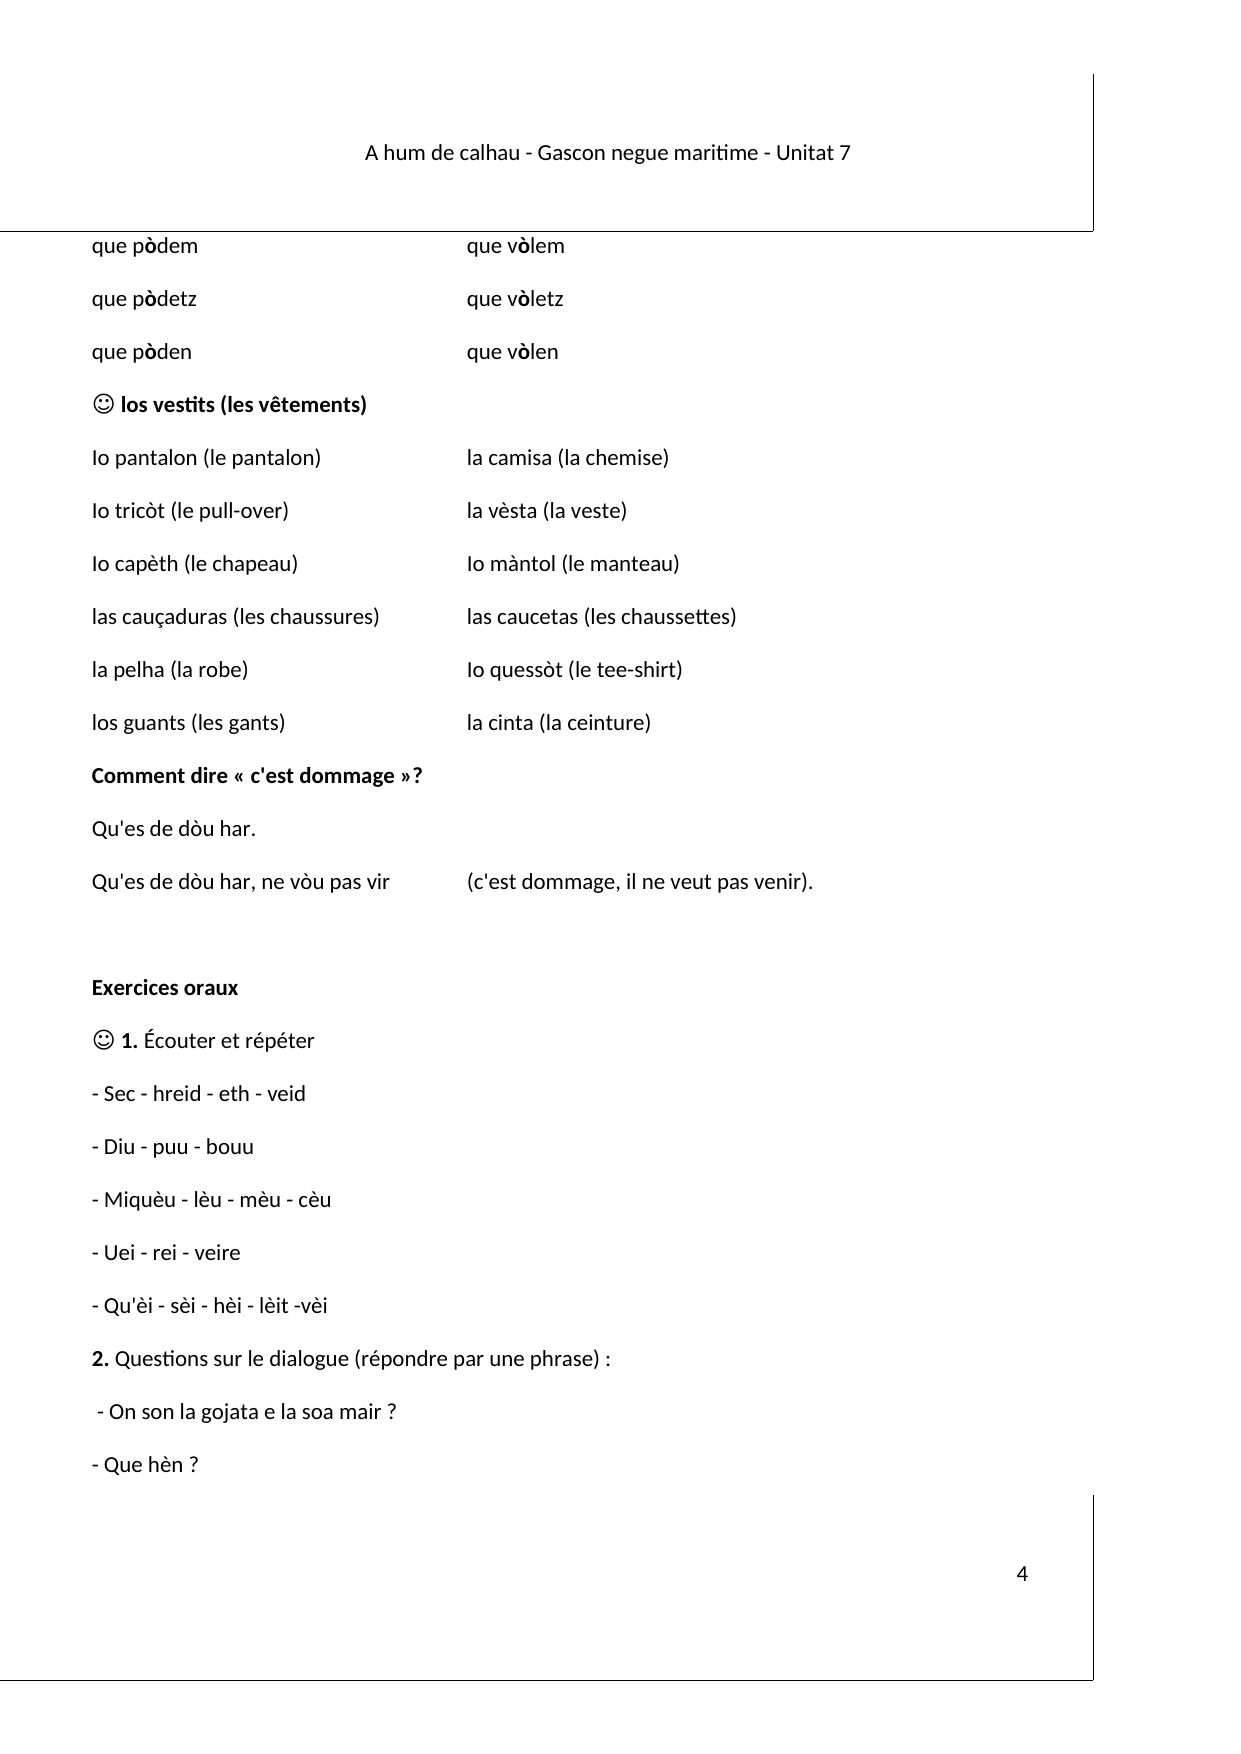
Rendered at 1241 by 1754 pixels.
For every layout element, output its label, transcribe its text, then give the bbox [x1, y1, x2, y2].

text que pòdem que vòlem [92, 231, 1093, 259]
text Io pantalon (le pantalon) la camisa (la chemise) [92, 443, 1093, 471]
text - Diu - puu - bouu [92, 1132, 1093, 1160]
text Comment dire « c'est dommage »? [92, 761, 1093, 789]
text que pòdetz que vòletz [92, 284, 1093, 312]
text la pelha (la robe) Io quessòt (le tee-shirt) [92, 655, 1093, 683]
text Qu'es de dòu har. [92, 814, 1093, 842]
text Io tricòt (le pull-over) la vèsta (la veste) [92, 496, 1093, 524]
text las cauçaduras (les chaussures) las caucetas (les chaussettes) [92, 602, 1093, 630]
text que pòden que vòlen [92, 337, 1093, 365]
text Io capèth (le chapeau) Io màntol (le manteau) [92, 549, 1093, 577]
text - Miquèu - lèu - mèu - cèu [92, 1185, 1093, 1213]
text - On son la gojata e la soa mair ? [92, 1397, 1093, 1426]
text los guants (les gants) la cinta (la ceinture) [92, 708, 1093, 736]
text ☺ 1. Écouter et répéter [92, 1026, 1093, 1054]
text Qu'es de dòu har, ne vòu pas vir (c'est dommage, il ne veut pas venir). [92, 867, 1093, 895]
text Exercices oraux [92, 973, 1093, 1001]
text - Uei - rei - veire [92, 1238, 1093, 1266]
text ☺ los vestits (les vêtements) [92, 390, 1093, 418]
text - Qu'èi - sèi - hèi - lèit -vèi [92, 1291, 1093, 1319]
text 2. Questions sur le dialogue (répondre par une phrase) : [92, 1344, 1093, 1372]
text - Que hèn ? [92, 1451, 1093, 1478]
text - Sec - hreid - eth - veid [92, 1079, 1093, 1107]
